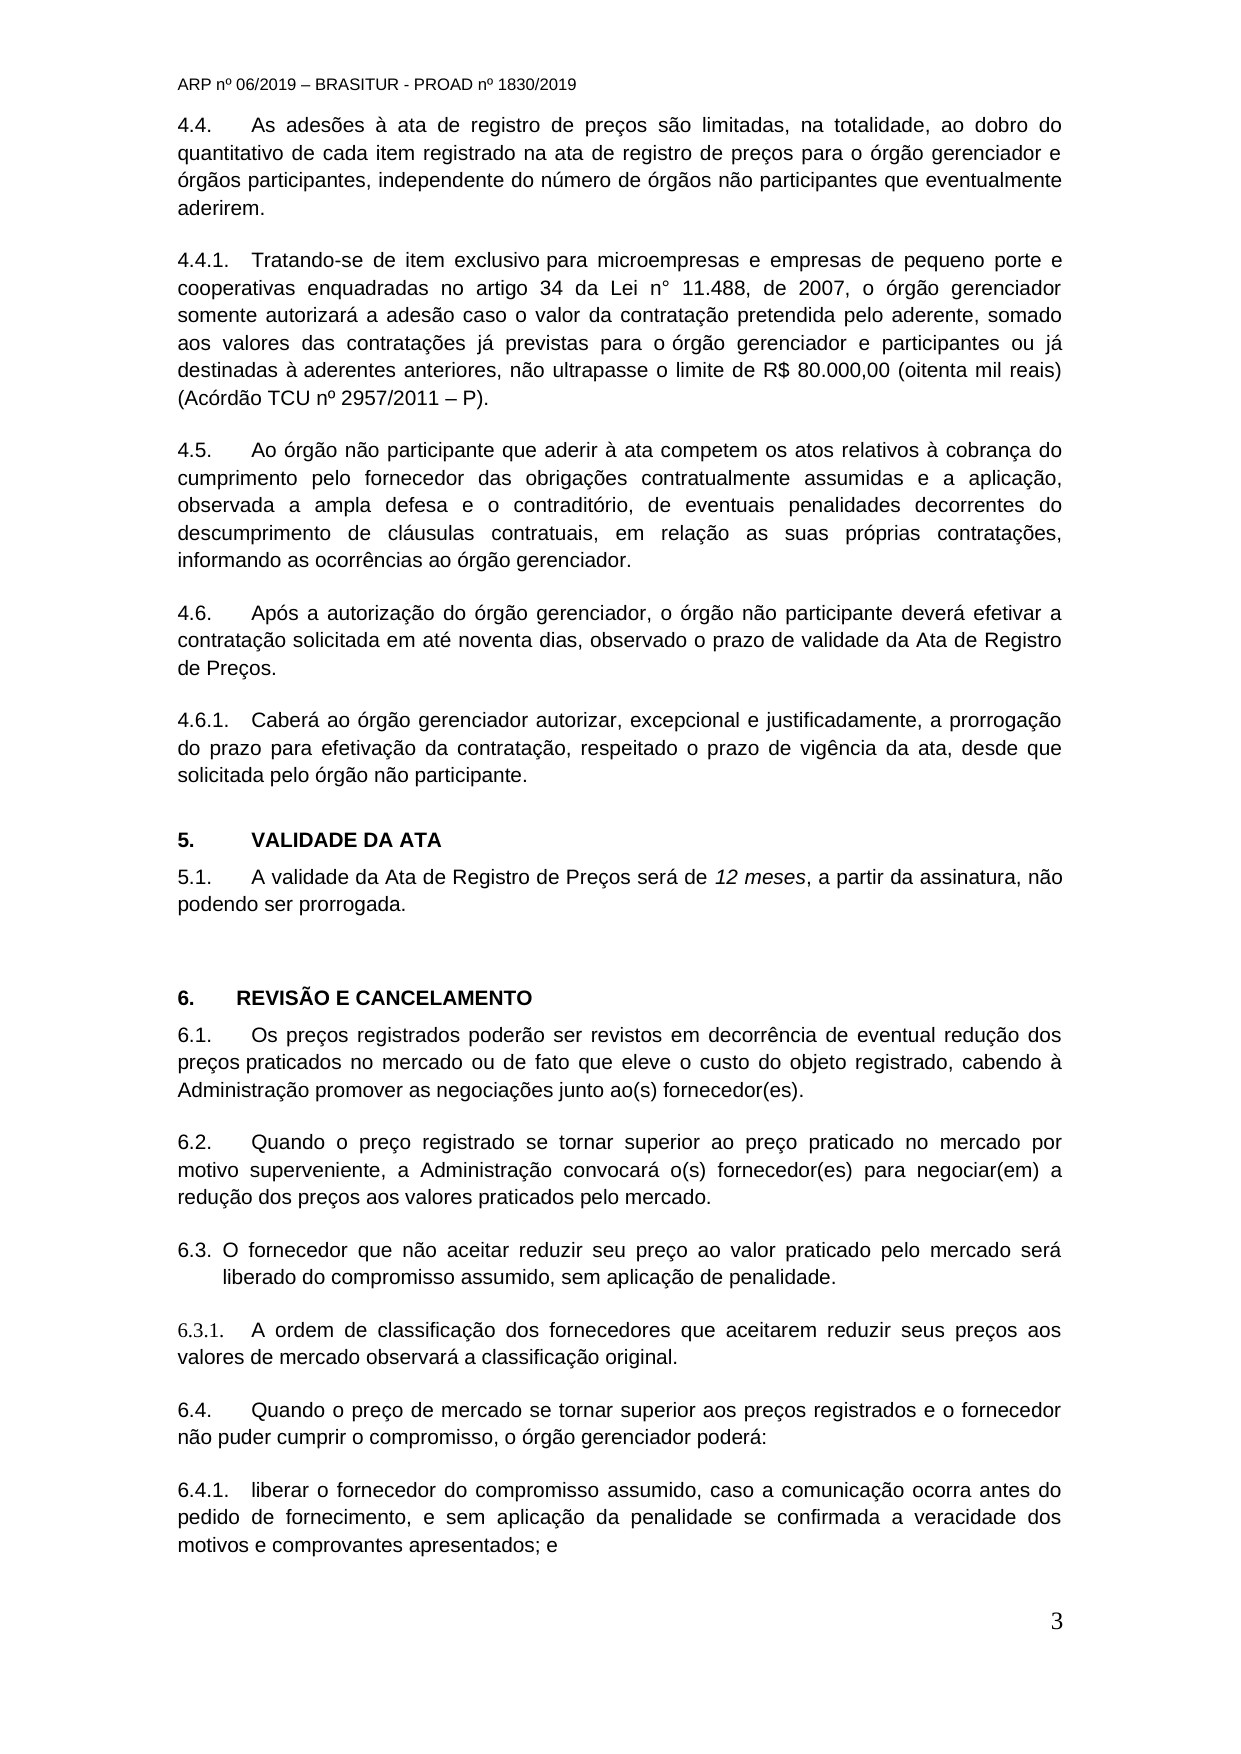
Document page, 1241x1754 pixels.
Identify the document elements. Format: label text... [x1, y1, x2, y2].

list liberar o fornecedor do compromisso assumido, caso a comunicação ocorra antes do pedido de fornecimento, e sem aplicação da penalidade se confirmada a veracidade dos motivos e comprovantes apresentados; e [177, 1477, 1063, 1556]
list As adesões à ata de registro de preços são limitadas, na totalidade, ao dobro do quantitativo de cada item registrado na ata de registro de preços para o órgão gerenciador e órgãos participantes, independente do número de órgãos não participantes que eventualmente aderirem. [177, 113, 1063, 220]
list Ao órgão não participante que aderir à ata competem os atos relativos à cobrança do cumprimento pelo fornecedor das obrigações contratualmente assumidas e a aplicação, observada a ampla defesa e o contraditório, de eventuais penalidades decorrentes do descumprimento de cláusulas contratuais, em relação as suas próprias contratações, informando as ocorrências ao órgão gerenciador. [177, 438, 1063, 572]
list A validade da Ata de Registro de Preços será de 12 meses, a partir da assinatura, não podendo ser prorrogada. [177, 865, 1063, 916]
list Quando o preço registrado se tornar superior ao preço praticado no mercado por motivo superveniente, a Administração convocará o(s) fornecedor(es) para negociar(em) a redução dos preços aos valores praticados pelo mercado. [177, 1130, 1063, 1209]
list A ordem de classificação dos fornecedores que aceitarem reduzir seus preços aos valores de mercado observará a classificação original. [177, 1317, 1063, 1369]
list REVISÃO E CANCELAMENTO [177, 986, 1066, 1010]
list Caberá ao órgão gerenciador autorizar, excepcional e justificadamente, a prorrogação do prazo para efetivação da contratação, respeitado o prazo de vigência da ata, desde que solicitada pelo órgão não participante. [177, 708, 1063, 787]
list Os preços registrados poderão ser revistos em decorrência de eventual redução dos preços praticados no mercado ou de fato que eleve o custo do objeto registrado, cabendo à Administração promover as negociações junto ao(s) fornecedor(es). [177, 1022, 1063, 1101]
list VALIDADE DA ATA [177, 828, 1066, 852]
list Quando o preço de mercado se tornar superior aos preços registrados e o fornecedor não puder cumprir o compromisso, o órgão gerenciador poderá: [177, 1398, 1063, 1449]
list Tratando-se de item exclusivo para microempresas e empresas de pequeno porte e cooperativas enquadradas no artigo 34 da Lei n° 11.488, de 2007, o órgão gerenciador somente autorizará a adesão caso o valor da contratação pretendida pelo aderente, somado aos valores das contratações já previstas para o órgão gerenciador e participantes ou já destinadas à aderentes anteriores, não ultrapasse o limite de R$ 80.000,00 (oitenta mil reais) (Acórdão TCU nº 2957/2011 – P). [177, 248, 1063, 410]
list Após a autorização do órgão gerenciador, o órgão não participante deverá efetivar a contratação solicitada em até noventa dias, observado o prazo de validade da Ata de Registro de Preços. [177, 601, 1063, 680]
list O fornecedor que não aceitar reduzir seu preço ao valor praticado pelo mercado será liberado do compromisso assumido, sem aplicação de penalidade. [177, 1237, 1063, 1289]
